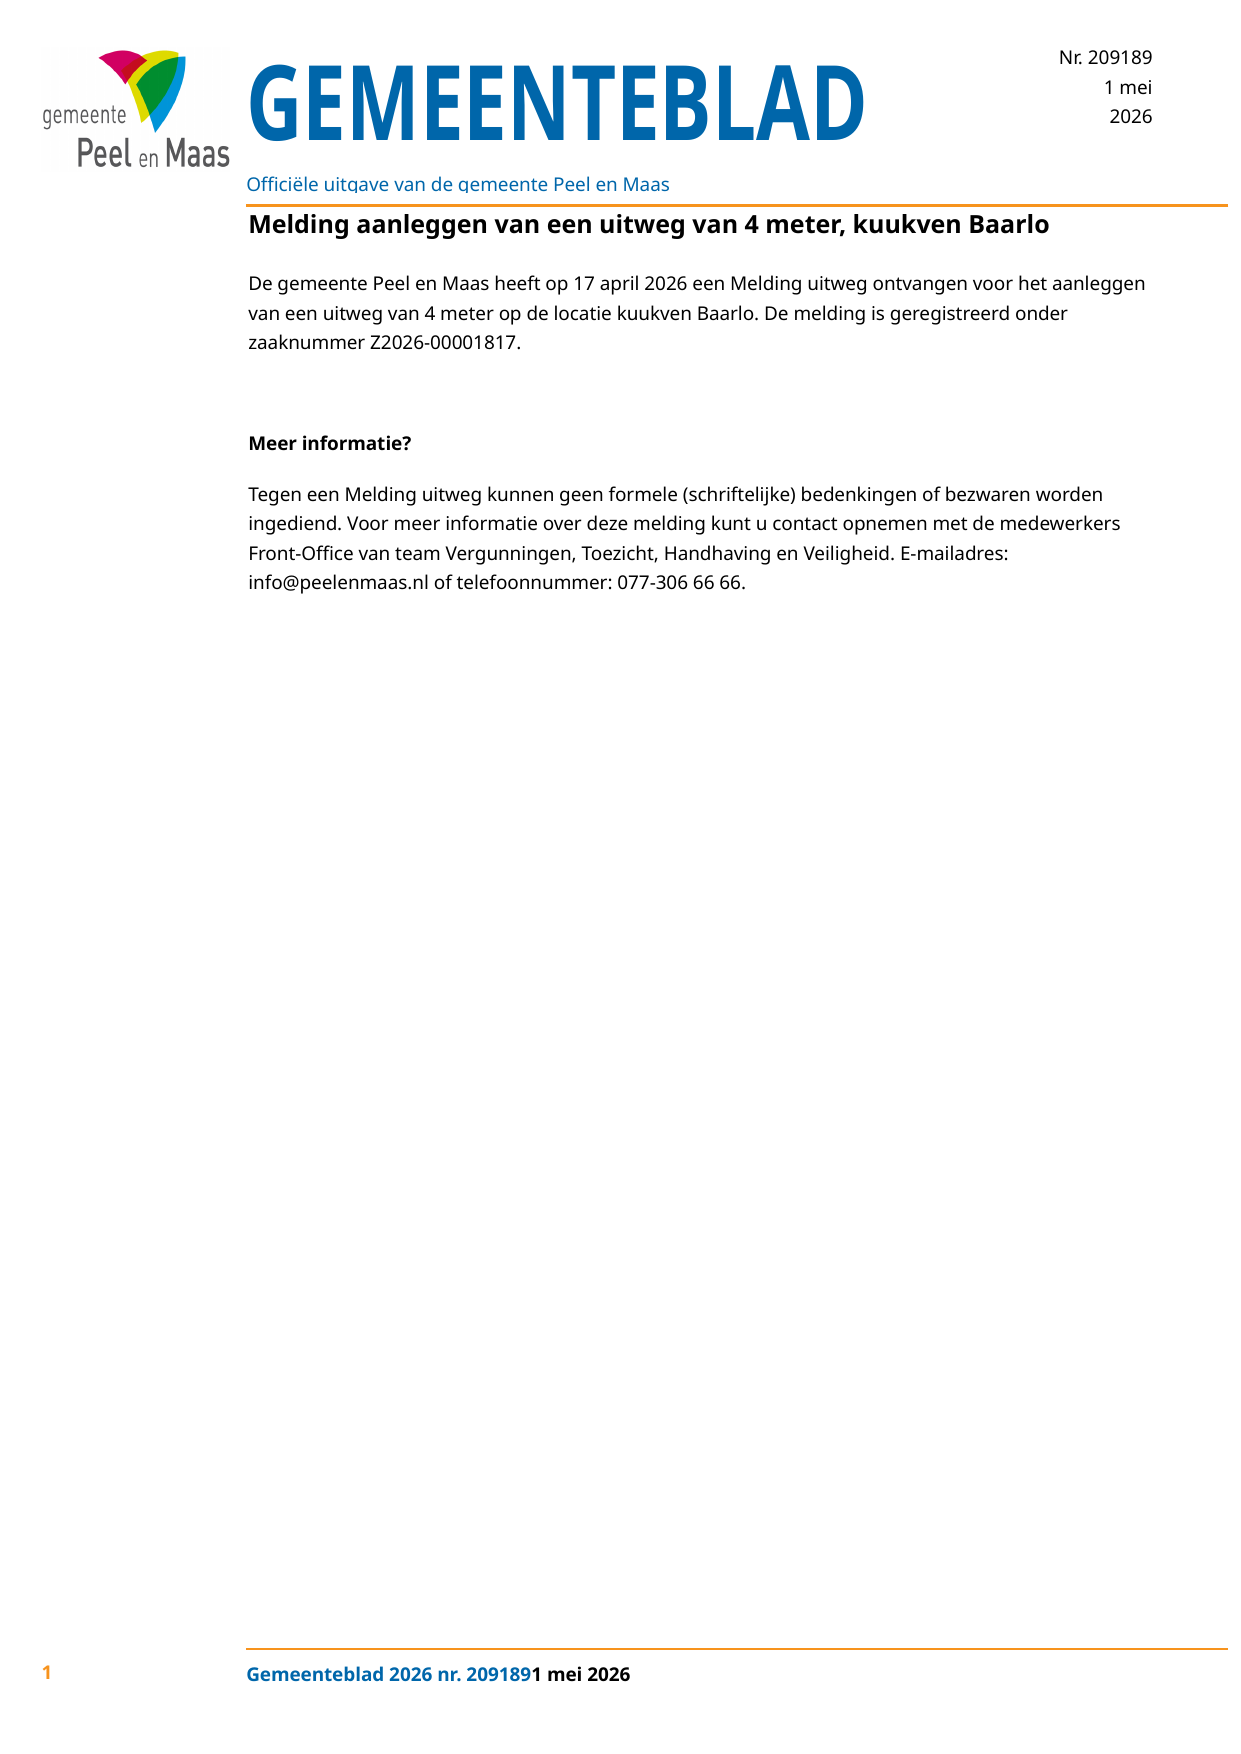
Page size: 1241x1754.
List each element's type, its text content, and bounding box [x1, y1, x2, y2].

text Meer informatie? [248, 430, 1152, 456]
text De gemeente Peel en Maas heeft op 17 april 2026 een Melding uitweg ontvangen voor het aanleggen van een uitweg van 4 meter op de locatie kuukven Baarlo. De melding is geregistreerd onder zaaknummer Z2026-00001817. [248, 270, 1152, 355]
picture [41, 47, 231, 172]
text Melding aanleggen van een uitweg van 4 meter, kuukven Baarlo [248, 207, 1152, 241]
text Tegen een Melding uitweg kunnen geen formele (schriftelijke) bedenkingen of bezwaren worden ingediend. Voor meer informatie over deze melding kunt u contact opnemen met de medewerkers Front-Office van team Vergunningen, Toezicht, Handhaving en Veiligheid. E-mailadres: info@peelenmaas.nl of telefoonnummer: 077-306 66 66. [248, 481, 1152, 595]
